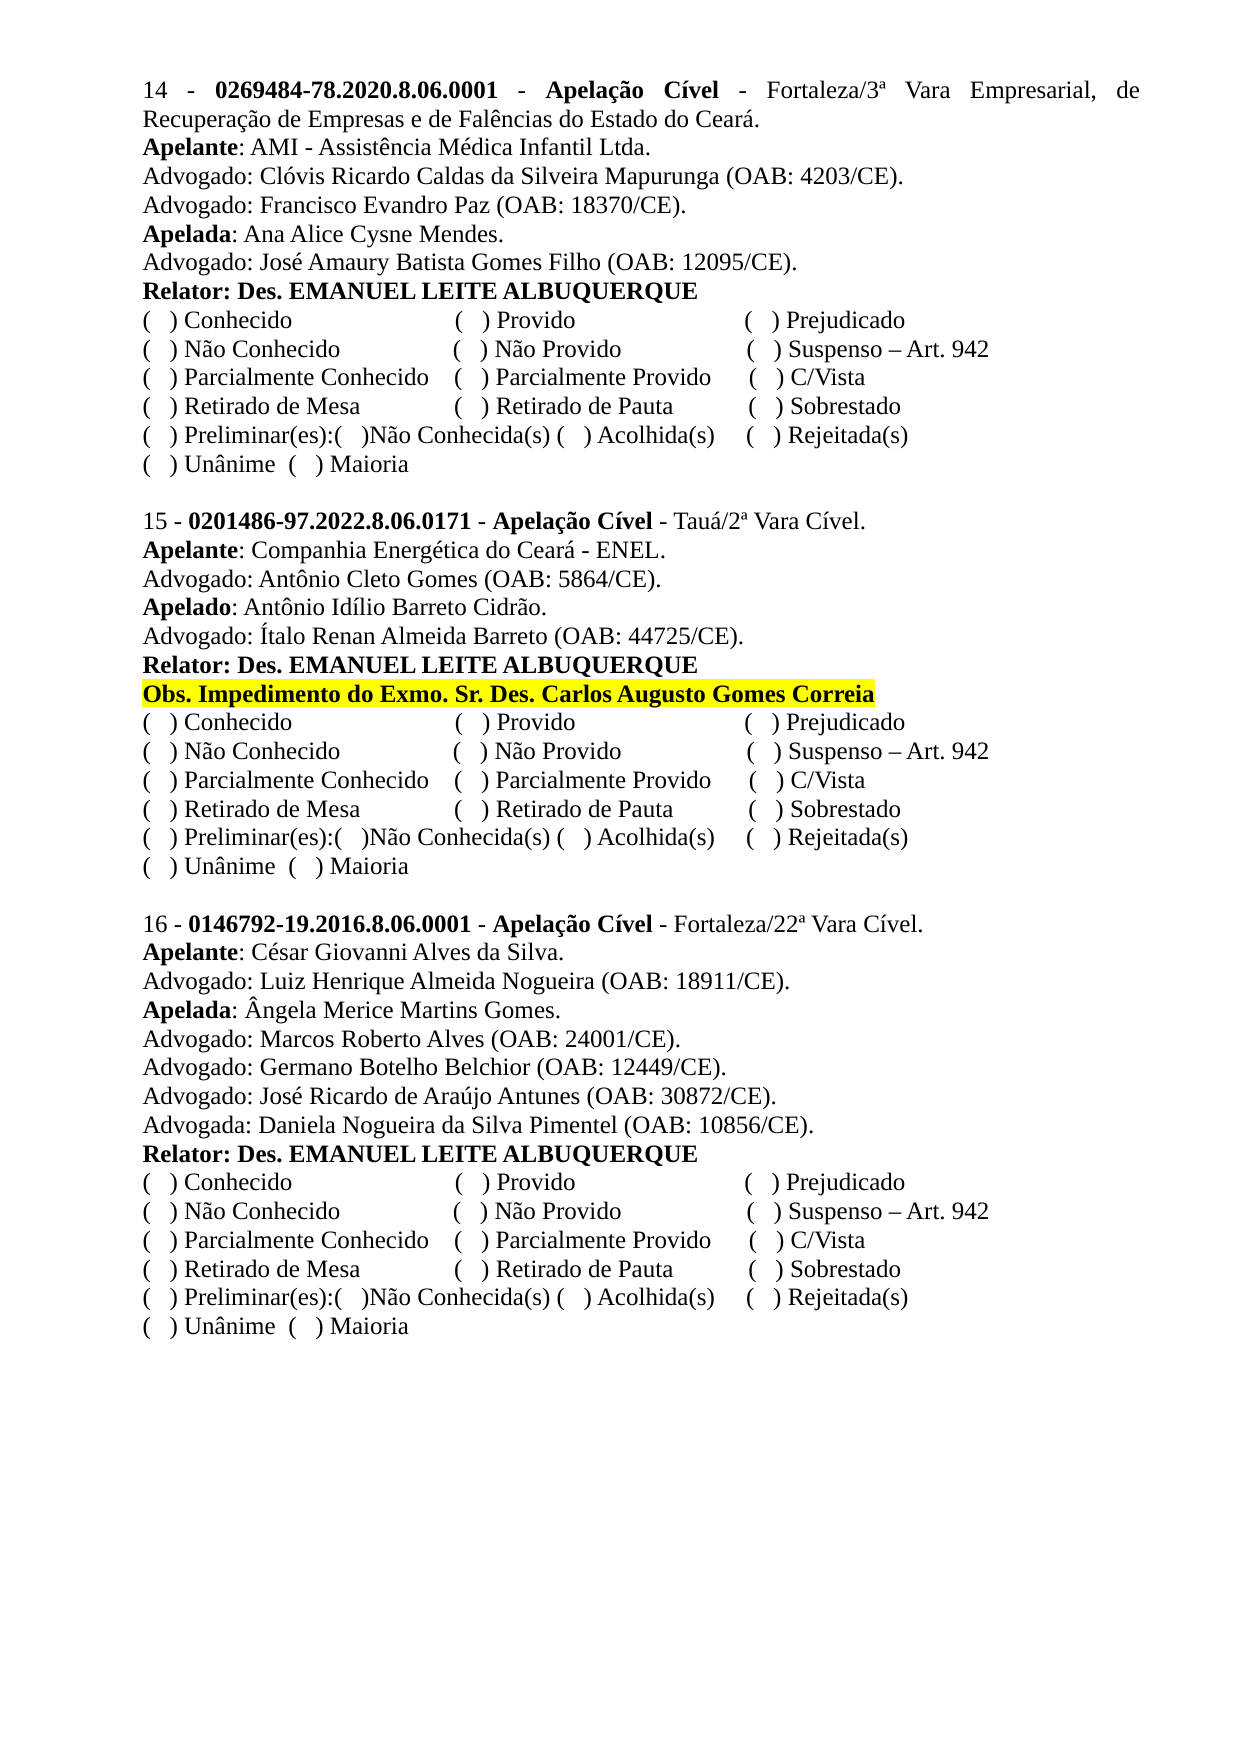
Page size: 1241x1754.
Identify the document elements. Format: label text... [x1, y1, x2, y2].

text Apelante: César Giovanni Alves da Silva. [142, 937, 1141, 966]
text Advogado: Luiz Henrique Almeida Nogueira (OAB: 18911/CE). [142, 966, 1141, 995]
text ( ) Parcialmente Conhecido ( ) Parcialmente Provido ( ) C/Vista [142, 765, 1158, 794]
text Advogado: Marcos Roberto Alves (OAB: 24001/CE). [142, 1024, 1141, 1052]
text ( ) Conhecido ( ) Provido ( ) Prejudicado [142, 305, 1141, 334]
text ( ) Não Conhecido ( ) Não Provido ( ) Suspenso – Art. 942 [142, 736, 1158, 765]
text Obs. Impedimento do Exmo. Sr. Des. Carlos Augusto Gomes Correia [142, 679, 1141, 707]
text Advogada: Daniela Nogueira da Silva Pimentel (OAB: 10856/CE). [142, 1110, 1141, 1139]
text ( ) Retirado de Mesa ( ) Retirado de Pauta ( ) Sobrestado [142, 391, 1158, 420]
text 16 - 0146792-19.2016.8.06.0001 - Apelação Cível - Fortaleza/22ª Vara Cível. [142, 909, 1141, 937]
text ( ) Conhecido ( ) Provido ( ) Prejudicado [142, 1167, 1141, 1196]
text Relator: Des. EMANUEL LEITE ALBUQUERQUE [142, 1139, 1141, 1167]
text ( ) Unânime ( ) Maioria [142, 851, 1158, 880]
text 14 - 0269484-78.2020.8.06.0001 - Apelação Cível - Fortaleza/3ª Vara Empresarial, de Recuperação de Empresas e de Falências do Estado do Ceará. [142, 75, 1141, 132]
text Relator: Des. EMANUEL LEITE ALBUQUERQUE [142, 276, 1141, 305]
text Apelado: Antônio Idílio Barreto Cidrão. [142, 592, 1141, 621]
text Apelada: Ângela Merice Martins Gomes. [142, 995, 1141, 1024]
text Apelante: AMI - Assistência Médica Infantil Ltda. [142, 132, 1141, 161]
text Advogado: Francisco Evandro Paz (OAB: 18370/CE). [142, 190, 1141, 219]
text ( ) Retirado de Mesa ( ) Retirado de Pauta ( ) Sobrestado [142, 1254, 1158, 1282]
text ( ) Não Conhecido ( ) Não Provido ( ) Suspenso – Art. 942 [142, 1196, 1158, 1225]
text ( ) Parcialmente Conhecido ( ) Parcialmente Provido ( ) C/Vista [142, 1225, 1158, 1254]
text ( ) Parcialmente Conhecido ( ) Parcialmente Provido ( ) C/Vista [142, 362, 1158, 391]
text Advogado: Antônio Cleto Gomes (OAB: 5864/CE). [142, 564, 1141, 592]
text Advogado: Ítalo Renan Almeida Barreto (OAB: 44725/CE). [142, 621, 1141, 650]
text ( ) Unânime ( ) Maioria [142, 449, 1158, 477]
text Apelada: Ana Alice Cysne Mendes. [142, 219, 1141, 247]
text ( ) Unânime ( ) Maioria [142, 1311, 1158, 1340]
text ( ) Conhecido ( ) Provido ( ) Prejudicado [142, 707, 1141, 736]
text Advogado: Germano Botelho Belchior (OAB: 12449/CE). [142, 1052, 1141, 1081]
text Advogado: Clóvis Ricardo Caldas da Silveira Mapurunga (OAB: 4203/CE). [142, 161, 1141, 190]
text Apelante: Companhia Energética do Ceará - ENEL. [142, 535, 1141, 564]
text ( ) Preliminar(es):( )Não Conhecida(s) ( ) Acolhida(s) ( ) Rejeitada(s) [142, 420, 1158, 449]
text Advogado: José Ricardo de Araújo Antunes (OAB: 30872/CE). [142, 1081, 1141, 1110]
text 15 - 0201486-97.2022.8.06.0171 - Apelação Cível - Tauá/2ª Vara Cível. [142, 506, 1141, 535]
text ( ) Preliminar(es):( )Não Conhecida(s) ( ) Acolhida(s) ( ) Rejeitada(s) [142, 822, 1158, 851]
text ( ) Retirado de Mesa ( ) Retirado de Pauta ( ) Sobrestado [142, 794, 1158, 822]
text ( ) Preliminar(es):( )Não Conhecida(s) ( ) Acolhida(s) ( ) Rejeitada(s) [142, 1282, 1158, 1311]
text Advogado: José Amaury Batista Gomes Filho (OAB: 12095/CE). [142, 247, 1141, 276]
text ( ) Não Conhecido ( ) Não Provido ( ) Suspenso – Art. 942 [142, 334, 1158, 362]
text Relator: Des. EMANUEL LEITE ALBUQUERQUE [142, 650, 1141, 679]
